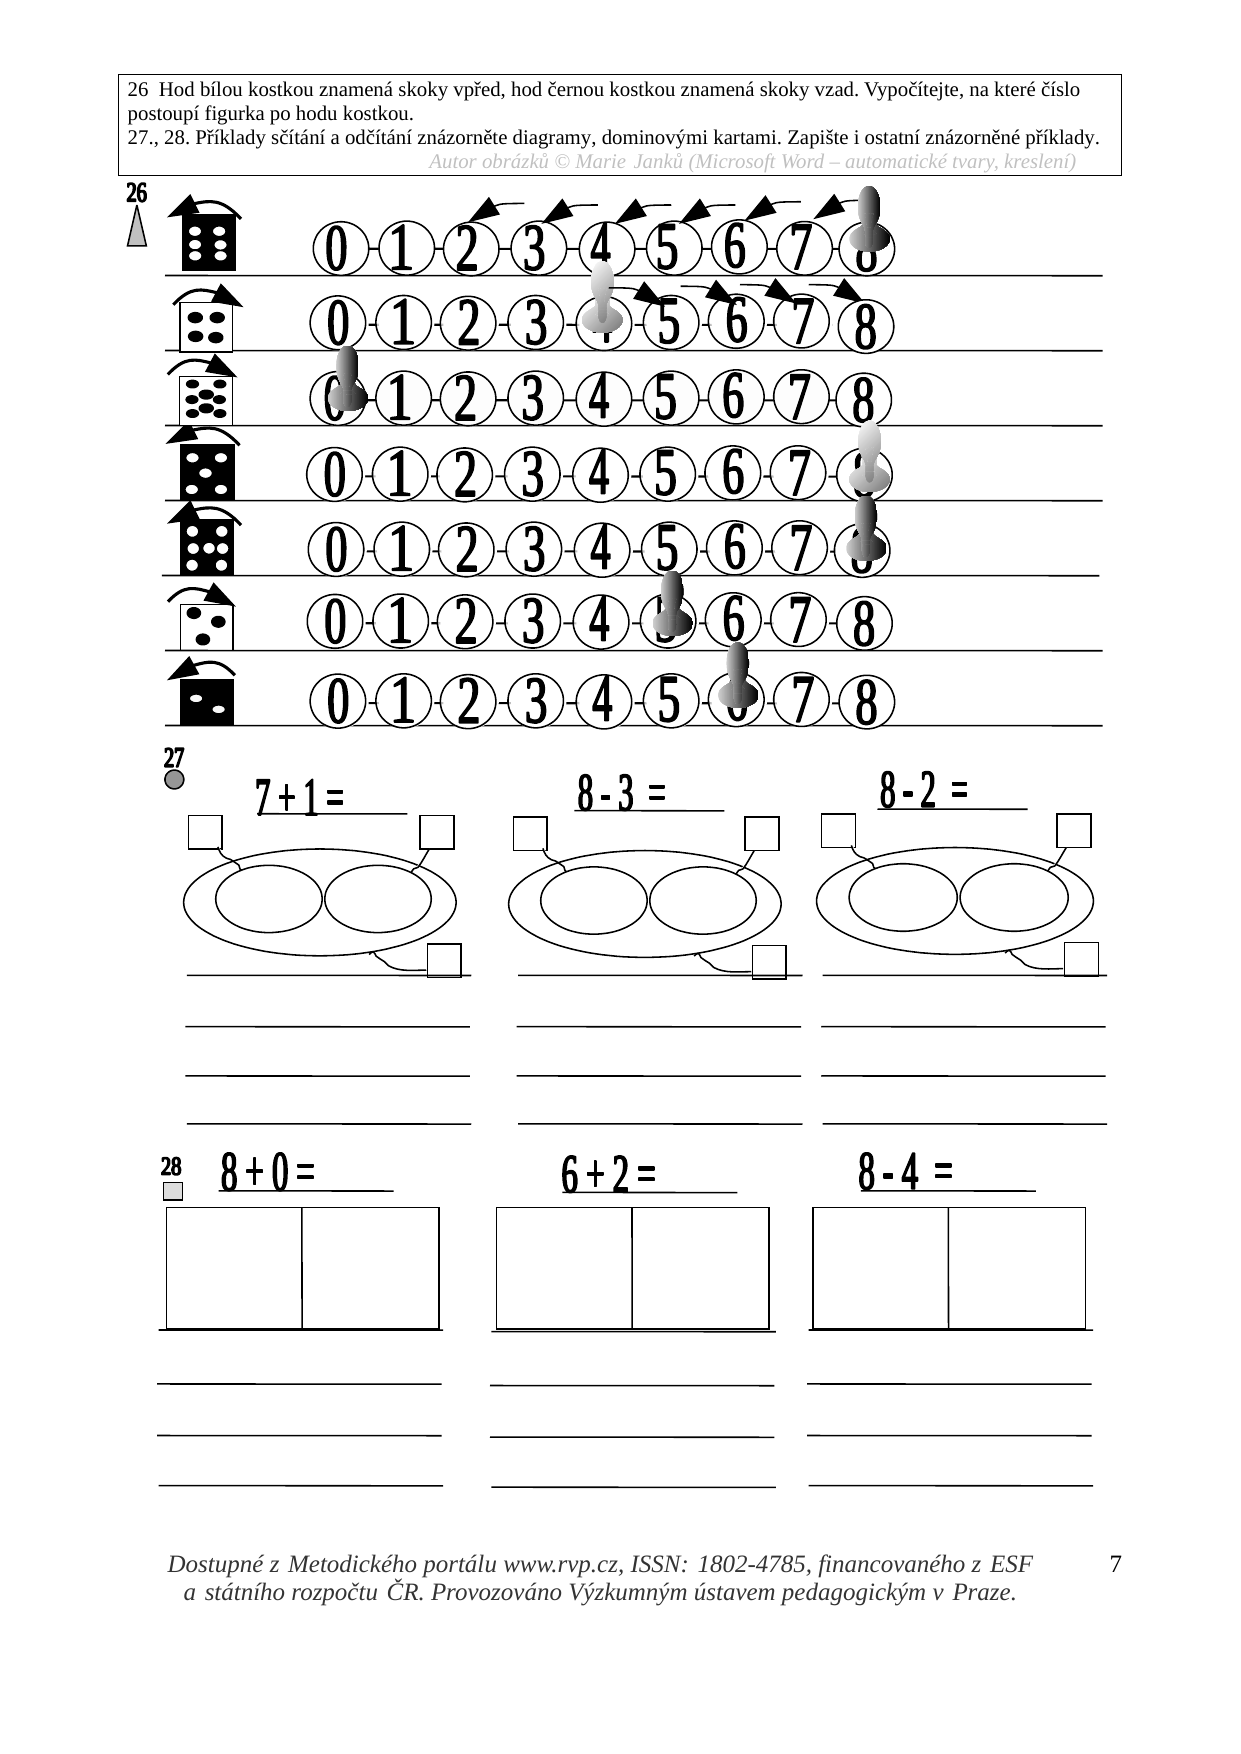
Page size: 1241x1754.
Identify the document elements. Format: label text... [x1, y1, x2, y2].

text Autor obrázků © Marie Janků (Microsoft Word – automatické tvary, kreslení) [119, 146, 1121, 175]
text 26 Hod bílou kostkou znamená skoky vpřed, hod černou kostkou znamená skoky vzad. Vypočítejte, na které číslo postoupí figurka po hodu kostkou. [119, 75, 1121, 122]
text 27., 28. Příklady sčítání a odčítání znázorněte diagramy, dominovými kartami. Zapište i ostatní znázorněné příklady. [119, 122, 1121, 146]
